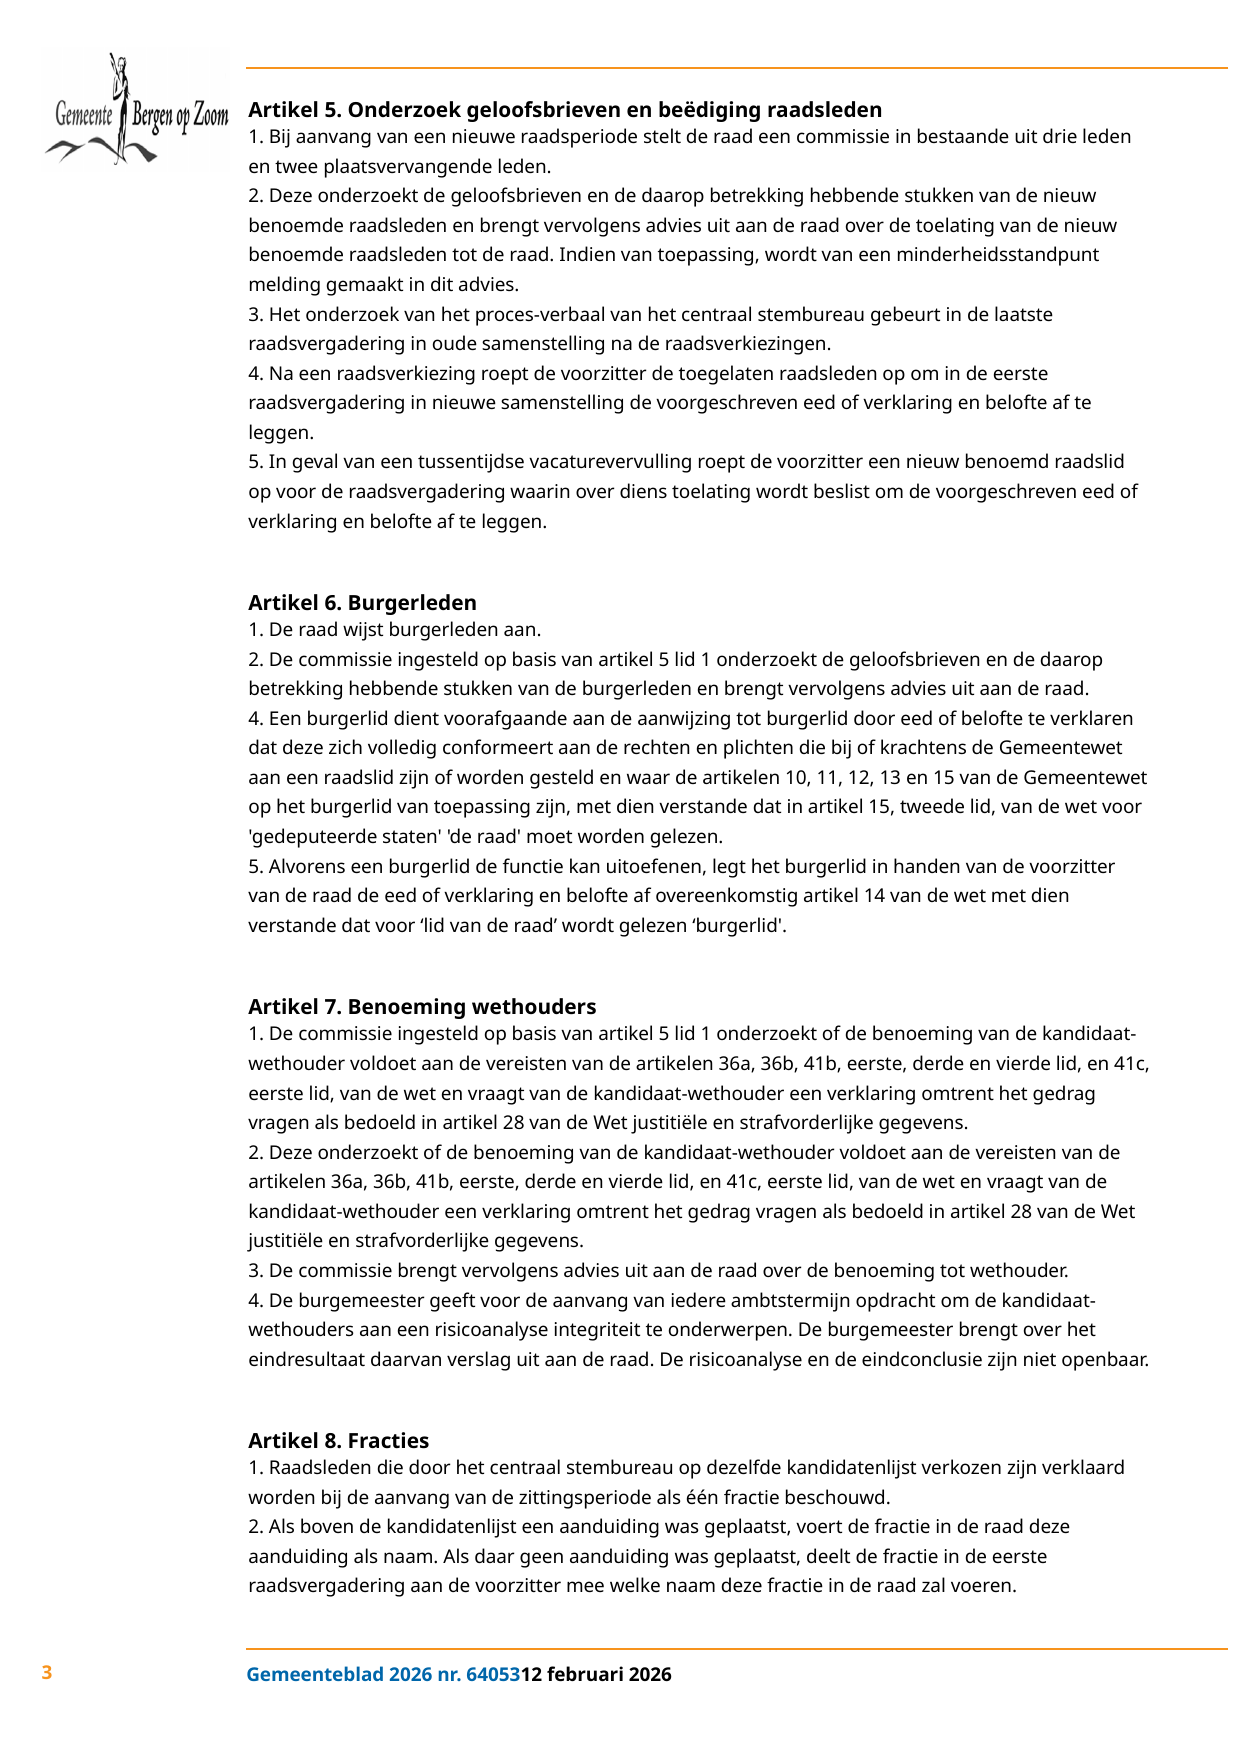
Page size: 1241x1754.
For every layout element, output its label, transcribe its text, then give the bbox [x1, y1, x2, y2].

text 2. De commissie ingesteld op basis van artikel 5 lid 1 onderzoekt de geloofsbrieven en de daarop betrekking hebbende stukken van de burgerleden en brengt vervolgens advies uit aan de raad. [248, 646, 1152, 701]
text 4. De burgemeester geeft voor de aanvang van iedere ambtstermijn opdracht om de kandidaat-wethouders aan een risicoanalyse integriteit te onderwerpen. De burgemeester brengt over het eindresultaat daarvan verslag uit aan de raad. De risicoanalyse en de eindconclusie zijn niet openbaar. [248, 1287, 1152, 1372]
text 1. De commissie ingesteld op basis van artikel 5 lid 1 onderzoekt of de benoeming van de kandidaat-wethouder voldoet aan de vereisten van de artikelen 36a, 36b, 41b, eerste, derde en vierde lid, en 41c, eerste lid, van de wet en vraagt van de kandidaat-wethouder een verklaring omtrent het gedrag vragen als bedoeld in artikel 28 van de Wet justitiële en strafvorderlijke gegevens. [248, 1021, 1152, 1135]
text 4. Na een raadsverkiezing roept de voorzitter de toegelaten raadsleden op om in de eerste raadsvergadering in nieuwe samenstelling de voorgeschreven eed of verklaring en belofte af te leggen. [248, 360, 1152, 445]
picture [41, 47, 231, 172]
text 3. Het onderzoek van het proces-verbaal van het centraal stembureau gebeurt in de laatste raadsvergadering in oude samenstelling na de raadsverkiezingen. [248, 301, 1152, 356]
text 4. Een burgerlid dient voorafgaande aan de aanwijzing tot burgerlid door eed of belofte te verklaren dat deze zich volledig conformeert aan de rechten en plichten die bij of krachtens de Gemeentewet aan een raadslid zijn of worden gesteld en waar de artikelen 10, 11, 12, 13 en 15 van de Gemeentewet op het burgerlid van toepassing zijn, met dien verstande dat in artikel 15, tweede lid, van de wet voor 'gedeputeerde staten' 'de raad' moet worden gelezen. [248, 705, 1152, 849]
text 5. In geval van een tussentijdse vacaturevervulling roept de voorzitter een nieuw benoemd raadslid op voor de raadsvergadering waarin over diens toelating wordt beslist om de voorgeschreven eed of verklaring en belofte af te leggen. [248, 449, 1152, 533]
text 2. Als boven de kandidatenlijst een aanduiding was geplaatst, voert de fractie in de raad deze aanduiding als naam. Als daar geen aanduiding was geplaatst, deelt de fractie in de eerste raadsvergadering aan de voorzitter mee welke naam deze fractie in de raad zal voeren. [248, 1513, 1152, 1598]
text 1. De raad wijst burgerleden aan. [248, 616, 1152, 642]
text 3. De commissie brengt vervolgens advies uit aan de raad over de benoeming tot wethouder. [248, 1257, 1152, 1283]
text Artikel 6. Burgerleden [248, 588, 1152, 616]
text 2. Deze onderzoekt de geloofsbrieven en de daarop betrekking hebbende stukken van de nieuw benoemde raadsleden en brengt vervolgens advies uit aan de raad over de toelating van de nieuw benoemde raadsleden tot de raad. Indien van toepassing, wordt van een minderheidsstandpunt melding gemaakt in dit advies. [248, 182, 1152, 297]
text Artikel 5. Onderzoek geloofsbrieven en beëdiging raadsleden [248, 95, 1152, 123]
text Artikel 8. Fracties [248, 1426, 1152, 1454]
text 1. Raadsleden die door het centraal stembureau op dezelfde kandidatenlijst verkozen zijn verklaard worden bij de aanvang van de zittingsperiode als één fractie beschouwd. [248, 1454, 1152, 1510]
text 5. Alvorens een burgerlid de functie kan uitoefenen, legt het burgerlid in handen van de voorzitter van de raad de eed of verklaring en belofte af overeenkomstig artikel 14 van de wet met dien verstande dat voor ‘lid van de raad’ wordt gelezen ‘burgerlid'. [248, 853, 1152, 938]
text 1. Bij aanvang van een nieuwe raadsperiode stelt de raad een commissie in bestaande uit drie leden en twee plaatsvervangende leden. [248, 123, 1152, 178]
text 2. Deze onderzoekt of de benoeming van de kandidaat-wethouder voldoet aan de vereisten van de artikelen 36a, 36b, 41b, eerste, derde en vierde lid, en 41c, eerste lid, van de wet en vraagt van de kandidaat-wethouder een verklaring omtrent het gedrag vragen als bedoeld in artikel 28 van de Wet justitiële en strafvorderlijke gegevens. [248, 1139, 1152, 1253]
text Artikel 7. Benoeming wethouders [248, 992, 1152, 1021]
